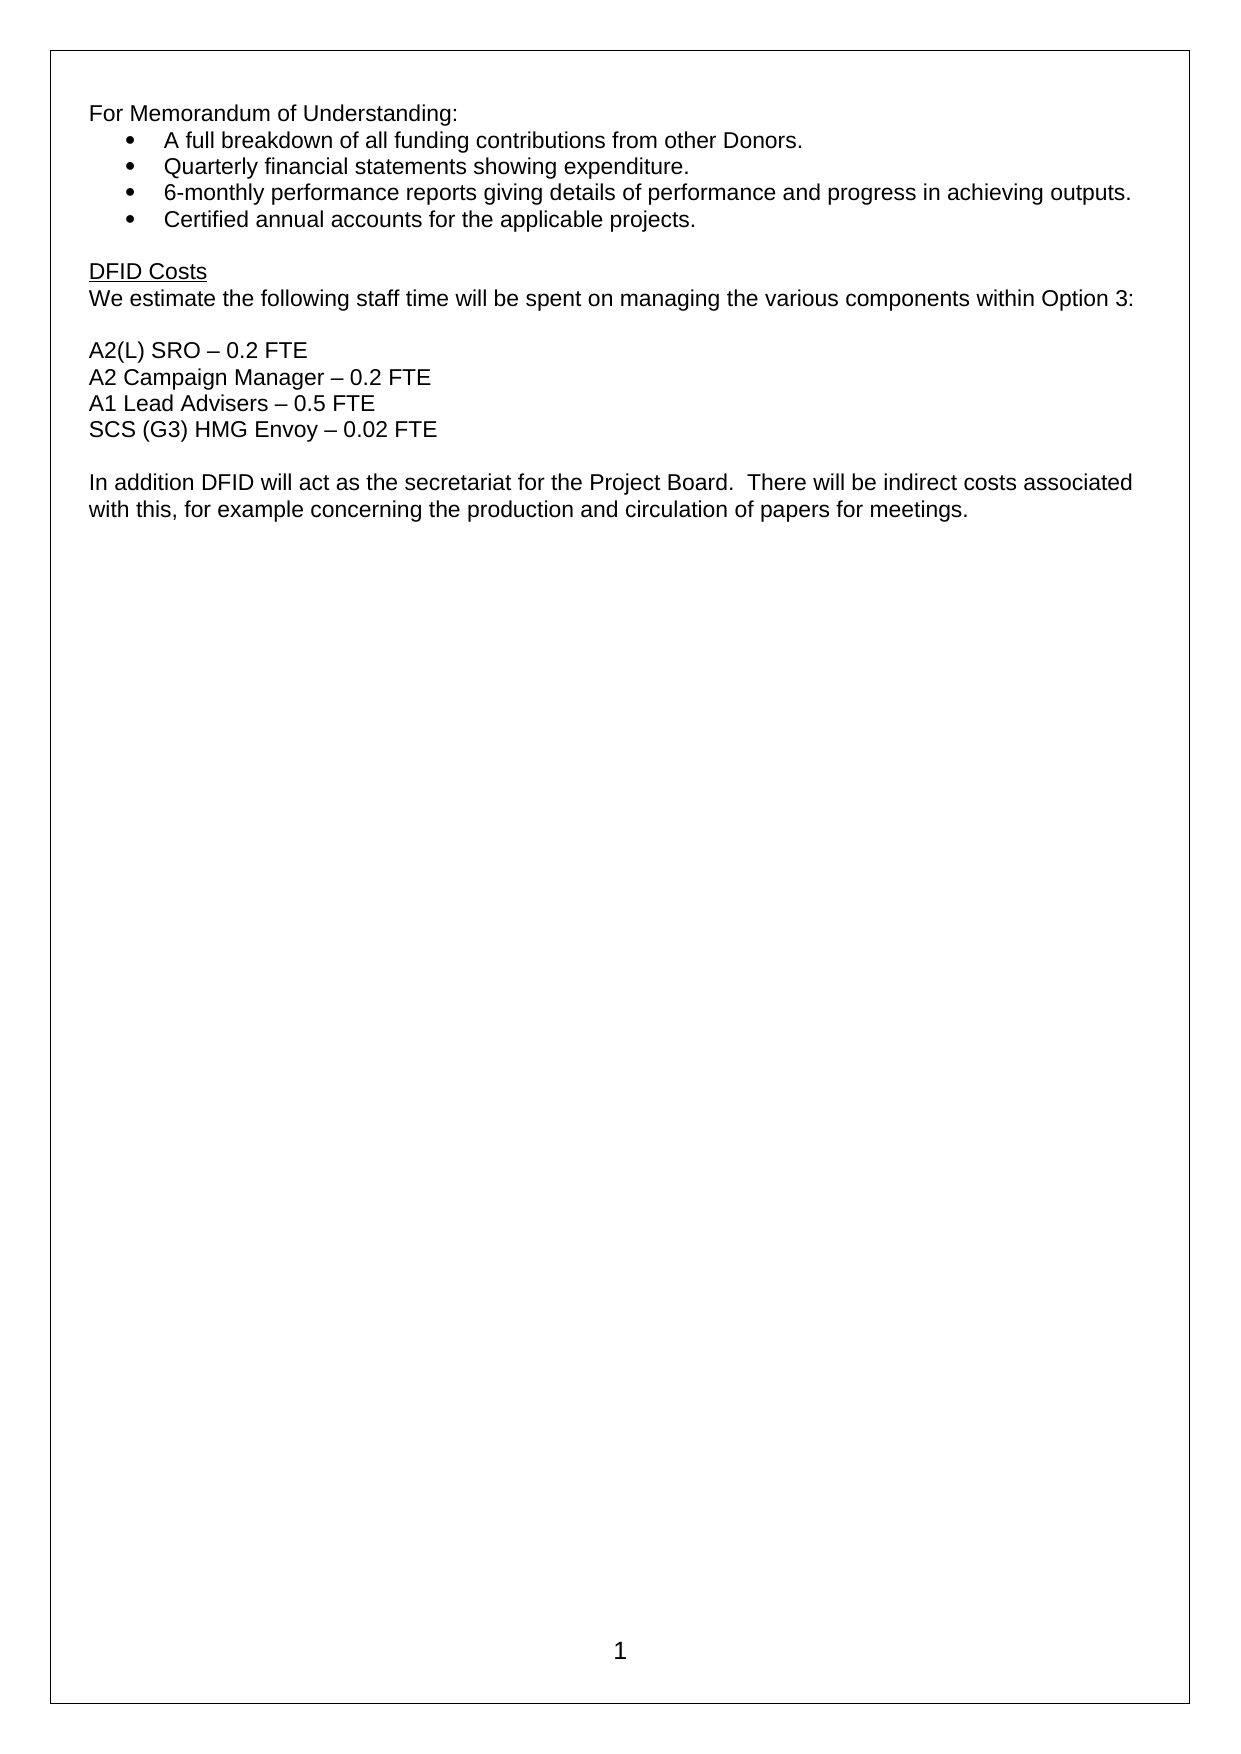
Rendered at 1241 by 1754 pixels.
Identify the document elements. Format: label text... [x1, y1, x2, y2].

list Certified annual accounts for the applicable projects. [126, 206, 1152, 232]
text We estimate the following staff time will be spent on managing the various components within Option 3: [89, 285, 1152, 311]
list A full breakdown of all funding contributions from other Donors. [126, 127, 1152, 153]
list For Memorandum of Understanding: [89, 100, 1152, 127]
text A1 Lead Advisers – 0.5 FTE [89, 390, 1152, 416]
list 6-monthly performance reports giving details of performance and progress in achieving outputs. [126, 179, 1152, 206]
text SCS (G3) HMG Envoy – 0.02 FTE [89, 416, 1152, 443]
text A2(L) SRO – 0.2 FTE [89, 337, 1152, 364]
text A2 Campaign Manager – 0.2 FTE [89, 364, 1152, 390]
text DFID Costs [89, 258, 1152, 285]
text In addition DFID will act as the secretariat for the Project Board. There will be indirect costs associated with this, for example concerning the production and circulation of papers for meetings. [89, 469, 1152, 522]
list Quarterly financial statements showing expenditure. [126, 153, 1152, 179]
